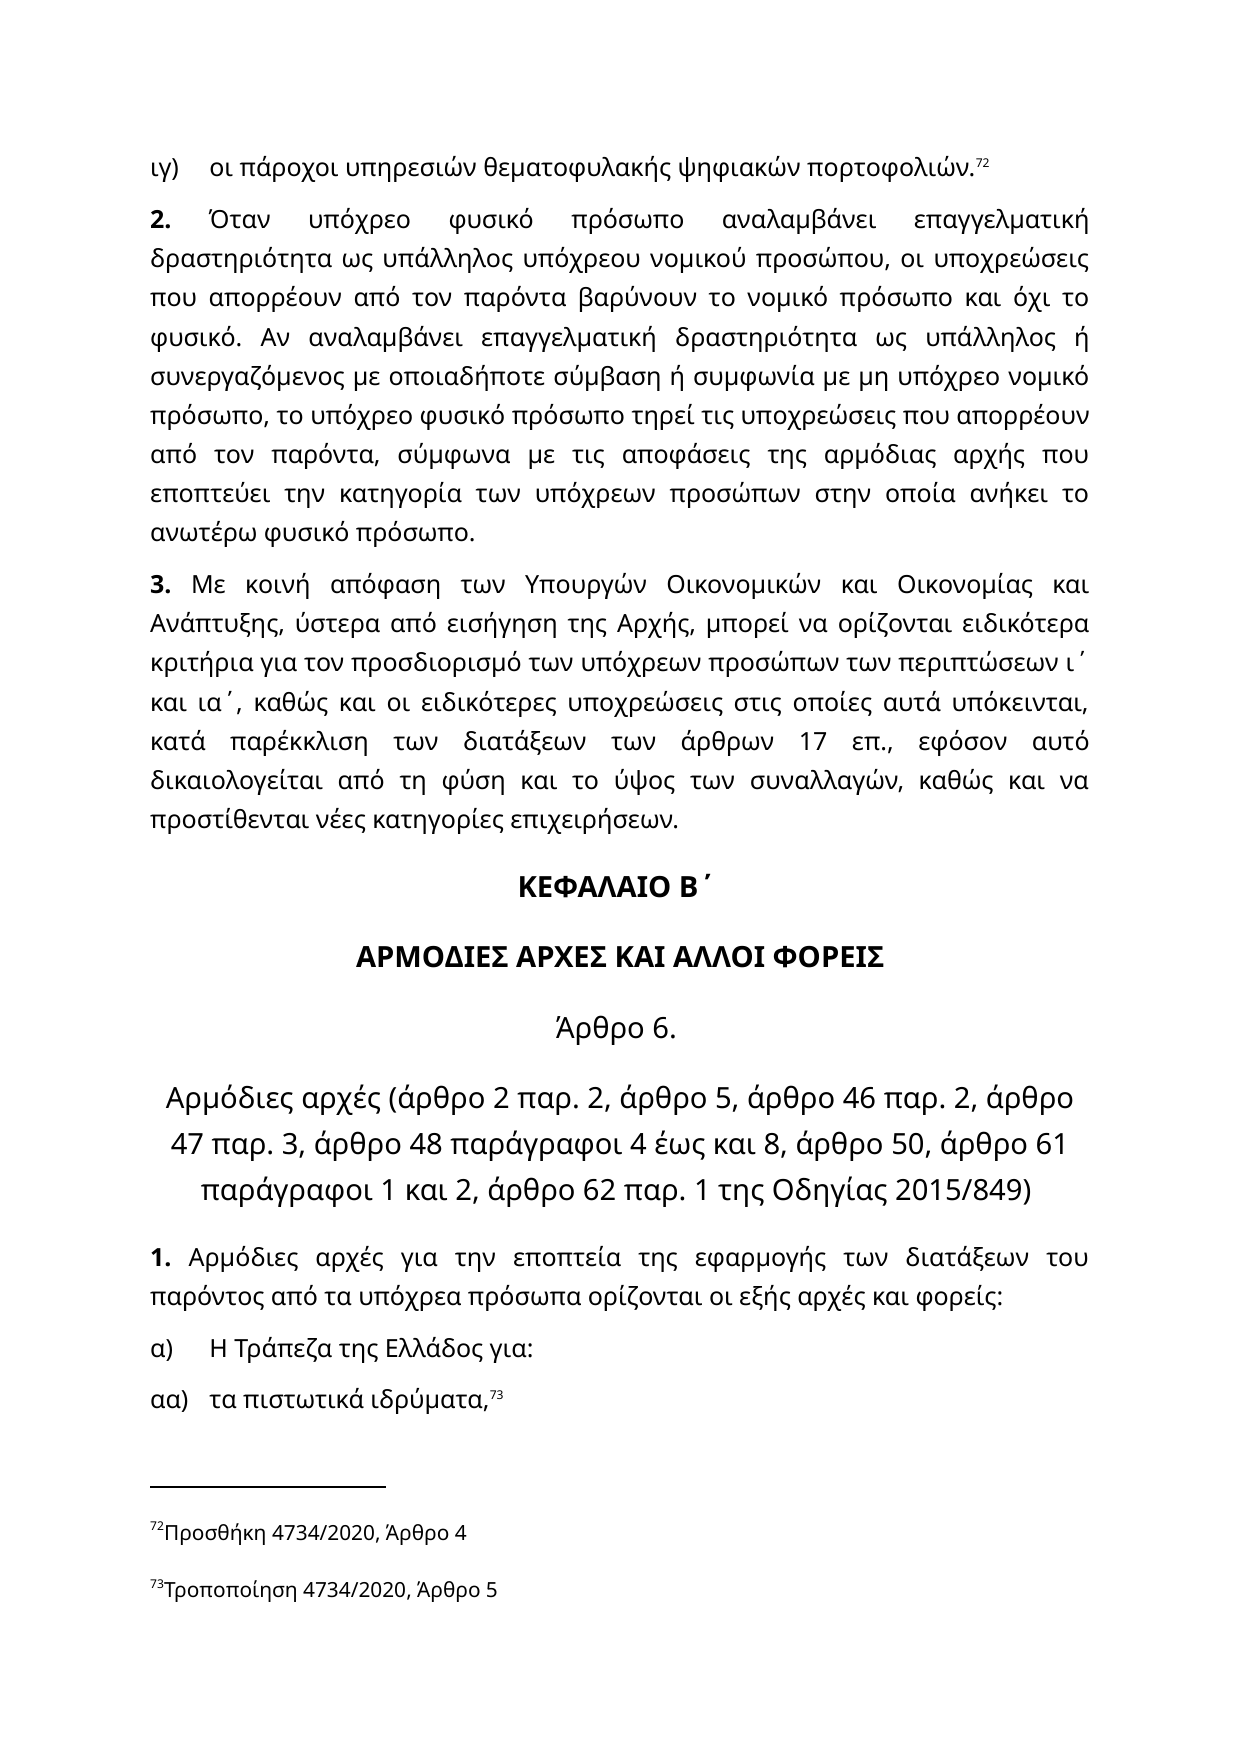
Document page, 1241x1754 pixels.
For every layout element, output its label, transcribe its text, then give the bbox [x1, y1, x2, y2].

subtitle Αρμόδιες αρχές (άρθρο 2 παρ. 2, άρθρο 5, άρθρο 46 παρ. 2, άρθρο 47 παρ. 3, άρθρο 48 παράγραφοι 4 έως και 8, άρθρο 50, άρθρο 61 παράγραφοι 1 και 2, άρθρο 62 παρ. 1 της Οδηγίας 2015/849) [150, 1078, 1090, 1209]
list ιγ) οι πάροχοι υπηρεσιών θεματοφυλακής ψηφιακών πορτοφολιών. [150, 150, 1090, 184]
subtitle ΚΕΦΑΛΑΙΟ Β΄ [150, 866, 1090, 906]
text Τροποποίηση 4734/2020, Άρθρο 5 [150, 1576, 1090, 1604]
list α) Η Τράπεζα της Ελλάδος για: [150, 1330, 1090, 1364]
text Προσθήκη 4734/2020, Άρθρο 4 [150, 1518, 1090, 1546]
subtitle ΑΡΜΟΔΙΕΣ ΑΡΧΕΣ ΚΑΙ ΑΛΛΟΙ ΦΟΡΕΙΣ [150, 936, 1090, 976]
text 1. Αρμόδιες αρχές για την εποπτεία της εφαρμογής των διατάξεων του παρόντος από τα υπόχρεα πρόσωπα ορίζονται οι εξής αρχές και φορείς: [150, 1239, 1090, 1313]
list αα) τα πιστωτικά ιδρύματα, [150, 1382, 1090, 1416]
subtitle Άρθρο 6. [150, 1007, 1090, 1047]
text 3. Με κοινή απόφαση των Υπουργών Οικονομικών και Οικονομίας και Ανάπτυξης, ύστερα από εισήγηση της Αρχής, μπορεί να ορίζονται ειδικότερα κριτήρια για τον προσδιορισμό των υπόχρεων προσώπων των περιπτώσεων ι΄ και ια΄, καθώς και οι ειδικότερες υποχρεώσεις στις οποίες αυτά υπόκεινται, κατά παρέκκλιση των διατάξεων των άρθρων 17 επ., εφόσον αυτό δικαιολογείται από τη φύση και το ύψος των συναλλαγών, καθώς και να προστίθενται νέες κατηγορίες επιχειρήσεων. [150, 567, 1090, 836]
text 2. Όταν υπόχρεο φυσικό πρόσωπο αναλαμβάνει επαγγελματική δραστηριότητα ως υπάλληλος υπόχρεου νομικού προσώπου, οι υποχρεώσεις που απορρέουν από τον παρόντα βαρύνουν το νομικό πρόσωπο και όχι το φυσικό. Αν αναλαμβάνει επαγγελματική δραστηριότητα ως υπάλληλος ή συνεργαζόμενος με οποιαδήποτε σύμβαση ή συμφωνία με μη υπόχρεο νομικό πρόσωπο, το υπόχρεο φυσικό πρόσωπο τηρεί τις υποχρεώσεις που απορρέουν από τον παρόντα, σύμφωνα με τις αποφάσεις της αρμόδιας αρχής που εποπτεύει την κατηγορία των υπόχρεων προσώπων στην οποία ανήκει το ανωτέρω φυσικό πρόσωπο. [150, 202, 1090, 549]
